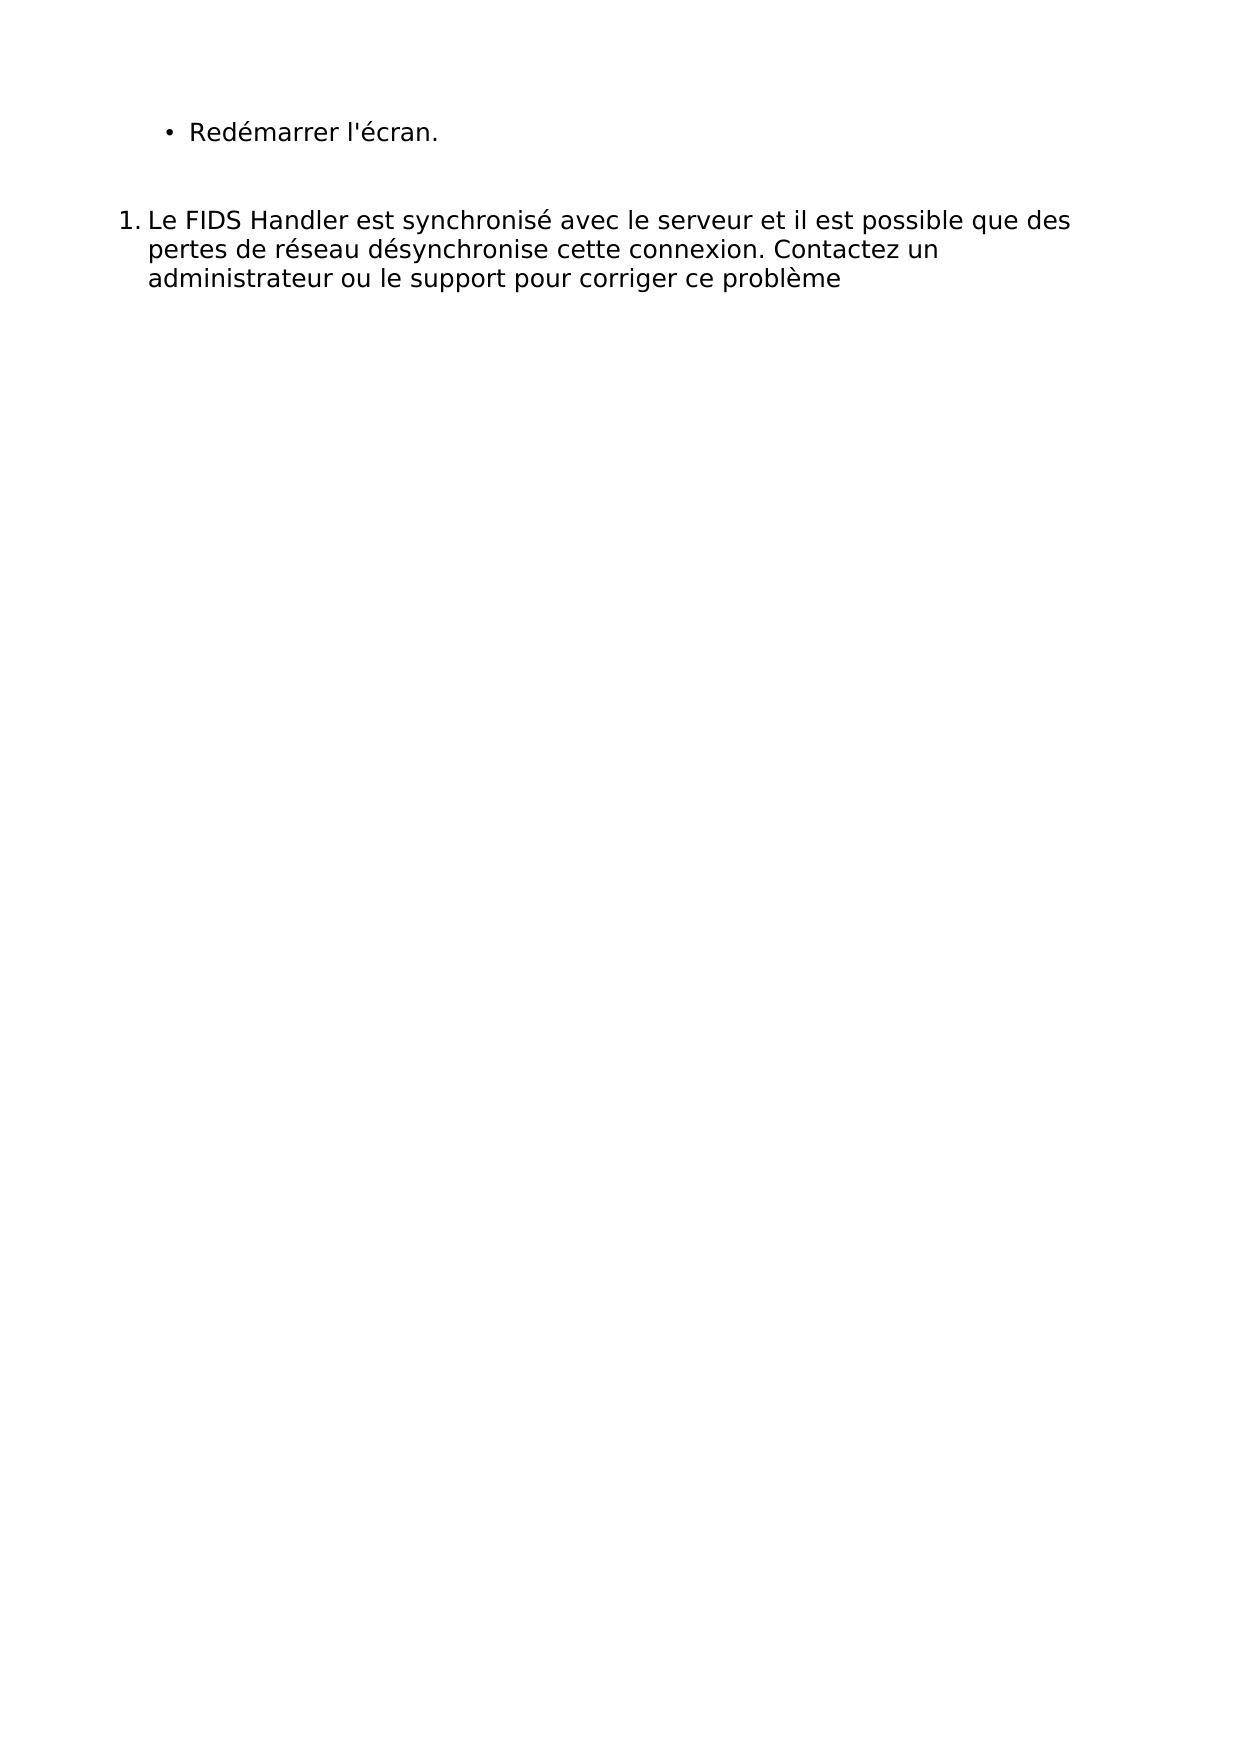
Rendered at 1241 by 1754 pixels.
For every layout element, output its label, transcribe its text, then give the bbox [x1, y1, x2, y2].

list Redémarrer l'écran. [165, 118, 1122, 147]
list Le FIDS Handler est synchronisé avec le serveur et il est possible que des pertes de réseau désynchronise cette connexion. Contactez un administrateur ou le support pour corriger ce problème [118, 206, 1122, 294]
